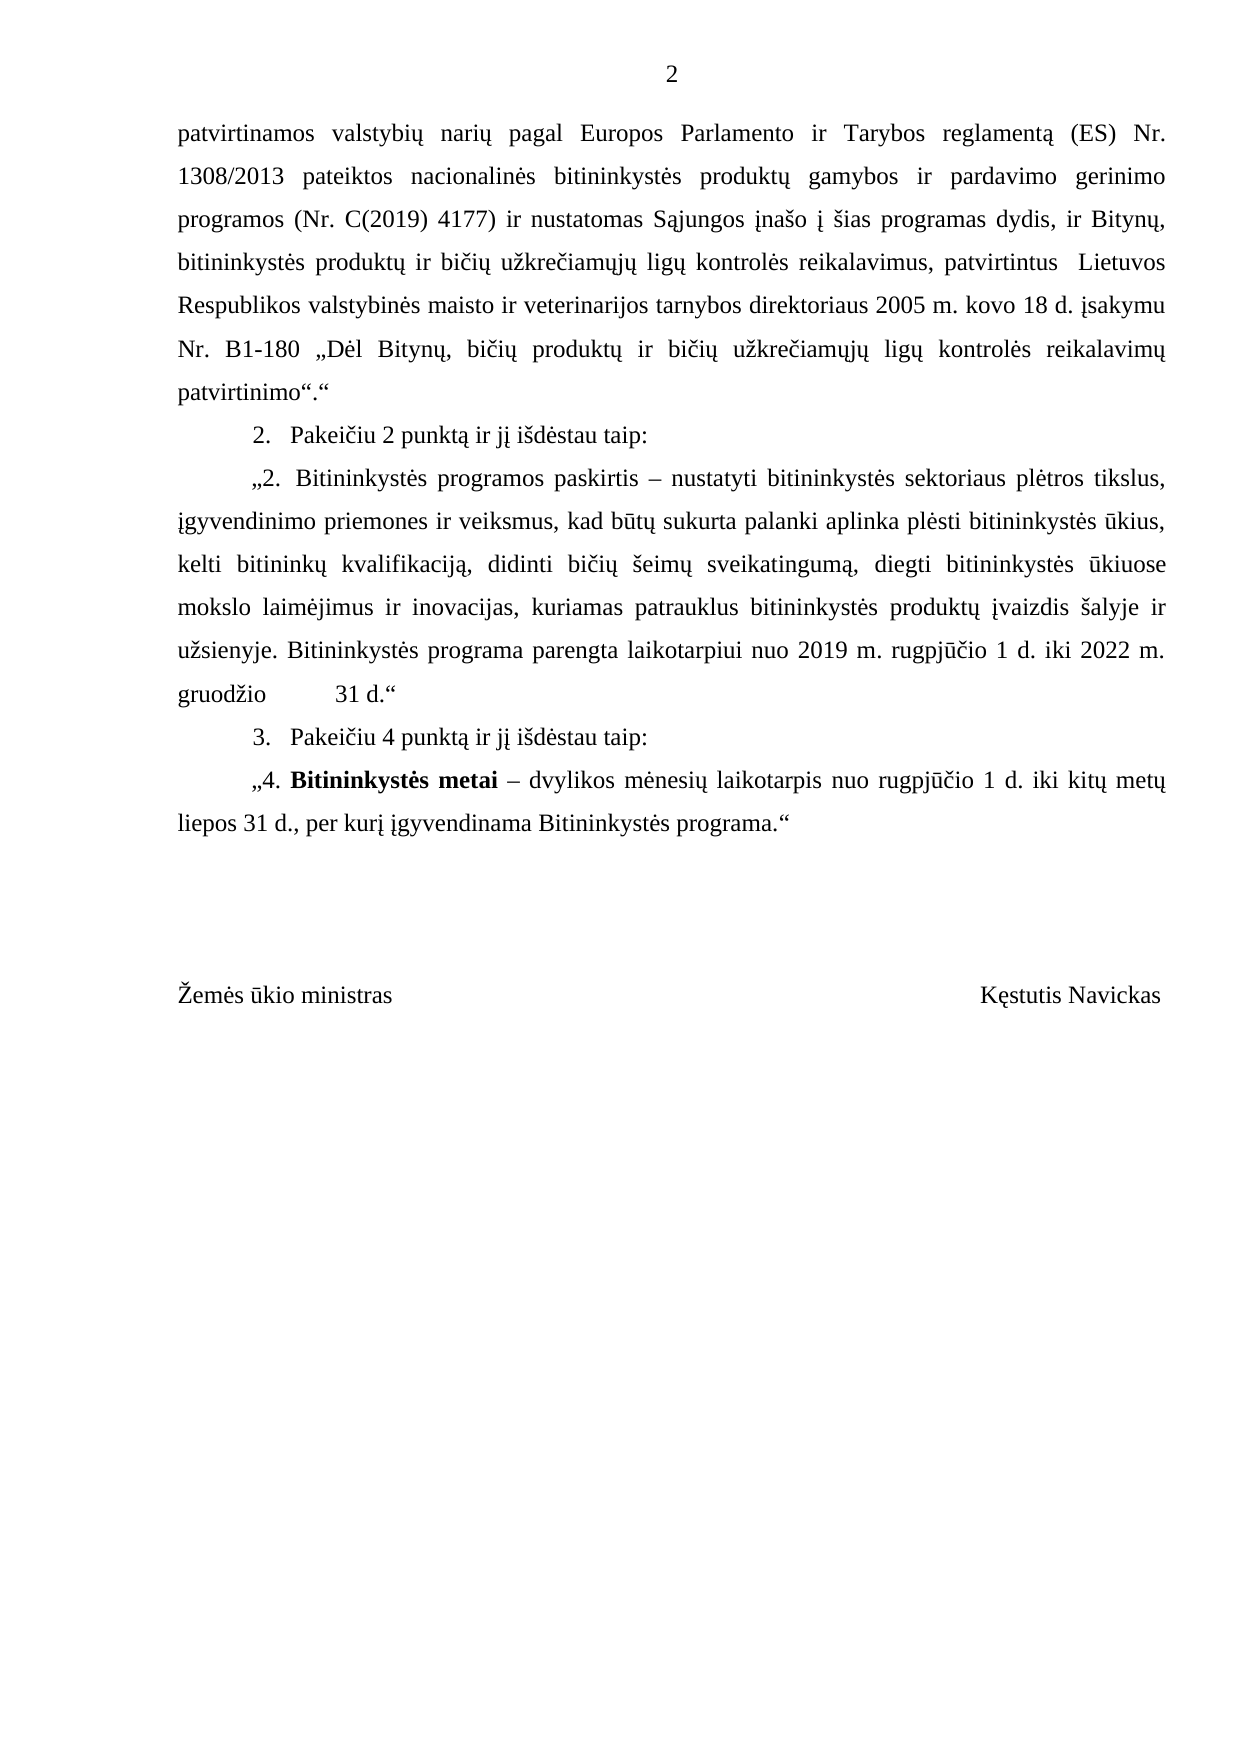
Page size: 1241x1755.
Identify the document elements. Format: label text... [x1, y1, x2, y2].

text 2. Pakeičiu 2 punktą ir jį išdėstau taip: [252, 420, 1167, 449]
text 3. Pakeičiu 4 punktą ir jį išdėstau taip: [252, 722, 1167, 751]
text „4. Bitininkystės metai – dvylikos mėnesių laikotarpis nuo rugpjūčio 1 d. iki kitų metų liepos 31 d., per kurį įgyvendinama Bitininkystės programa.“ [177, 765, 1167, 837]
text „2. Bitininkystės programos paskirtis – nustatyti bitininkystės sektoriaus plėtros tikslus, įgyvendinimo priemones ir veiksmus, kad būtų sukurta palanki aplinka plėsti bitininkystės ūkius, kelti bitininkų kvalifikaciją, didinti bičių šeimų sveikatingumą, diegti bitininkystės ūkiuose mokslo laimėjimus ir inovacijas, kuriamas patrauklus bitininkystės produktų įvaizdis šalyje ir užsienyje. Bitininkystės programa parengta laikotarpiui nuo 2019 m. rugpjūčio 1 d. iki 2022 m. gruodžio 31 d.“ [177, 463, 1167, 707]
text Žemės ūkio ministras Kęstutis Navickas [177, 981, 1167, 1009]
text patvirtinamos valstybių narių pagal Europos Parlamento ir Tarybos reglamentą (ES) Nr. 1308/2013 pateiktos nacionalinės bitininkystės produktų gamybos ir pardavimo gerinimo programos (Nr. C(2019) 4177) ir nustatomas Sąjungos įnašo į šias programas dydis, ir Bitynų, bitininkystės produktų ir bičių užkrečiamųjų ligų kontrolės reikalavimus, patvirtintus Lietuvos Respublikos valstybinės maisto ir veterinarijos tarnybos direktoriaus 2005 m. kovo 18 d. įsakymu Nr. B1-180 „Dėl Bitynų, bičių produktų ir bičių užkrečiamųjų ligų kontrolės reikalavimų patvirtinimo“.“ [177, 118, 1167, 406]
